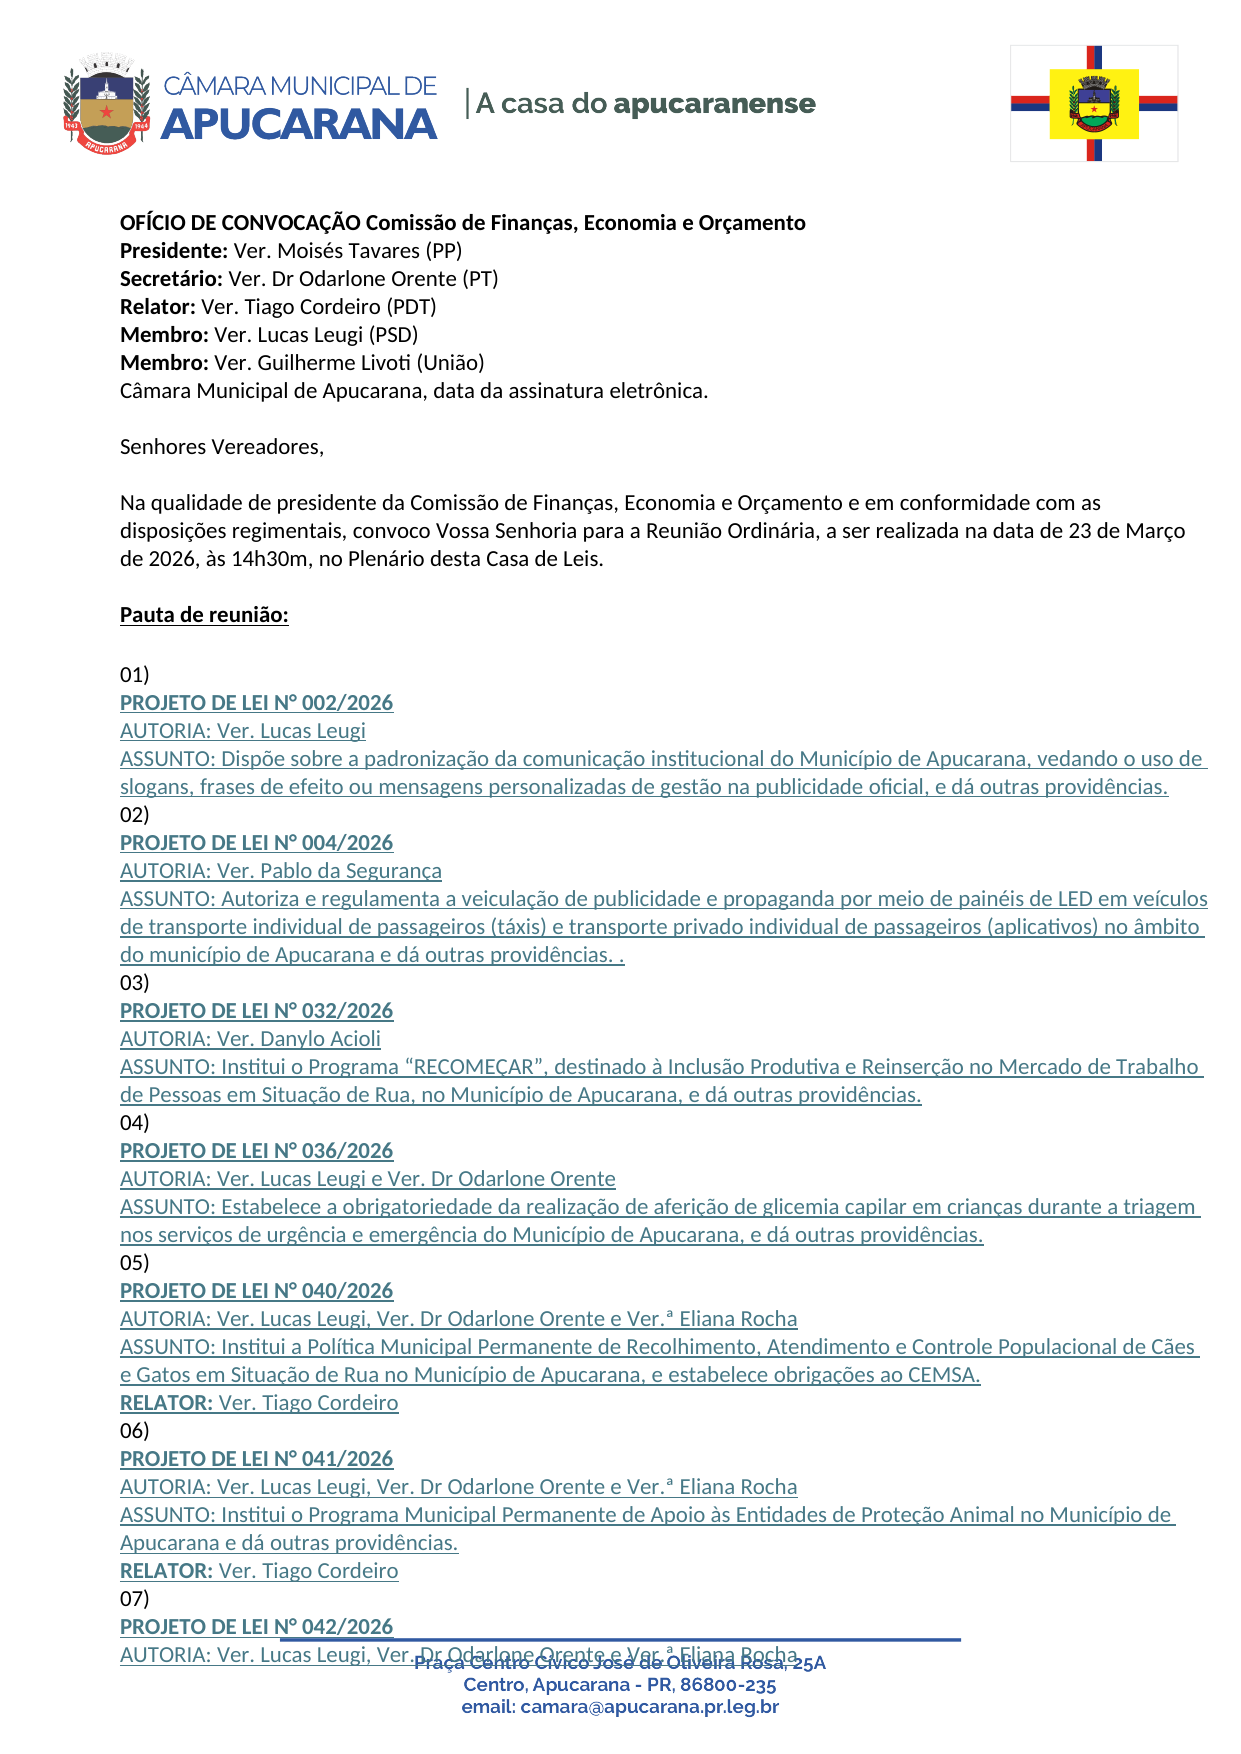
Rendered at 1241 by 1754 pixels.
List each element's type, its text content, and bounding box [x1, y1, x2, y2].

table_header OFÍCIO DE CONVOCAÇÃO Comissão de Finanças, Economia e Orçamento Presidente: Ver. Moisés Tavares (PP) Secretário: Ver. Dr Odarlone Orente (PT) Relator: Ver. Tiago Cordeiro (PDT) Membro: Ver. Lucas Leugi (PSD) Membro: Ver. Guilherme Livoti (União) Câmara Municipal de Apucarana, data da assinatura eletrônica. Senhores Vereadores, Na qualidade de presidente da Comissão de Finanças, Economia e Orçamento e em conformidade com as disposições regimentais, convoco Vossa Senhoria para a Reunião Ordinária, a ser realizada na data de 23 de Março de 2026, às 14h30m, no Plenário desta Casa de Leis. Pauta de reunião: [118, 207, 1212, 658]
table_cell 01) PROJETO DE LEI N° 002/2026 AUTORIA: Ver. Lucas Leugi ASSUNTO: Dispõe sobre a padronização da comunicação institucional do Município de Apucarana, vedando o uso de slogans, frases de efeito ou mensagens personalizadas de gestão na publicidade oficial, e dá outras providências. 02) PROJETO DE LEI N° 004/2026 AUTORIA: Ver. Pablo da Segurança ASSUNTO: Autoriza e regulamenta a veiculação de publicidade e propaganda por meio de painéis de LED em veículos de transporte individual de passageiros (táxis) e transporte privado individual de passageiros (aplicativos) no âmbito do município de Apucarana e dá outras providências. . 03) PROJETO DE LEI N° 032/2026 AUTORIA: Ver. Danylo Acioli ASSUNTO: Institui o Programa “RECOMEÇAR”, destinado à Inclusão Produtiva e Reinserção no Mercado de Trabalho de Pessoas em Situação de Rua, no Município de Apucarana, e dá outras providências. 04) PROJETO DE LEI N° 036/2026 AUTORIA: Ver. Lucas Leugi e Ver. Dr Odarlone Orente ASSUNTO: Estabelece a obrigatoriedade da realização de aferição de glicemia capilar em crianças durante a triagem nos serviços de urgência e emergência do Município de Apucarana, e dá outras providências. 05) PROJETO DE LEI N° 040/2026 AUTORIA: Ver. Lucas Leugi, Ver. Dr Odarlone Orente e Ver.ª Eliana Rocha ASSUNTO: Institui a Política Municipal Permanente de Recolhimento, Atendimento e Controle Populacional de Cães e Gatos em Situação de Rua no Município de Apucarana, e estabelece obrigações ao CEMSA. RELATOR: Ver. Tiago Cordeiro 06) PROJETO DE LEI N° 041/2026 AUTORIA: Ver. Lucas Leugi, Ver. Dr Odarlone Orente e Ver.ª Eliana Rocha ASSUNTO: Institui o Programa Municipal Permanente de Apoio às Entidades de Proteção Animal no Município de Apucarana e dá outras providências. RELATOR: Ver. Tiago Cordeiro 07) PROJETO DE LEI N° 042/2026 AUTORIA: Ver. Lucas Leugi, Ver. Dr Odarlone Orente e Ver.ª Eliana Rocha [118, 658, 1212, 1670]
